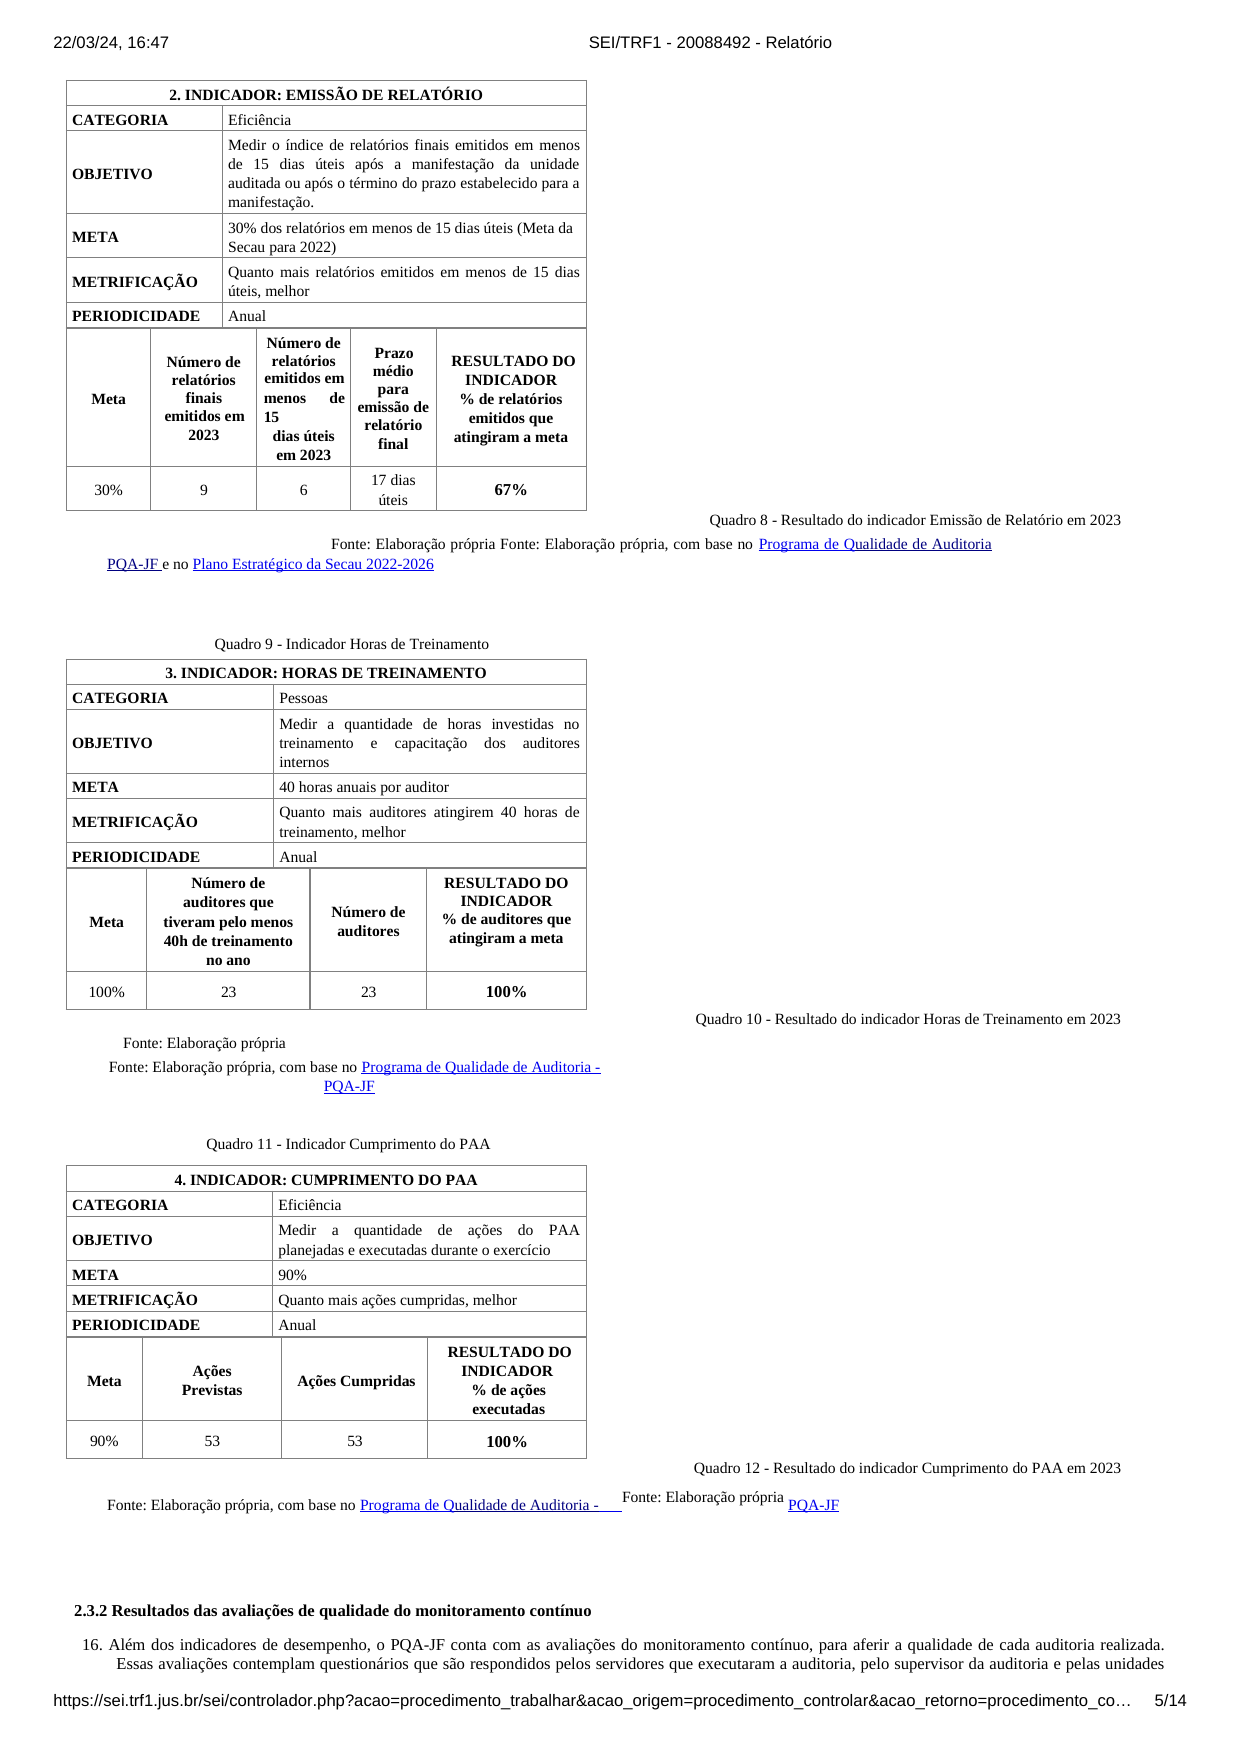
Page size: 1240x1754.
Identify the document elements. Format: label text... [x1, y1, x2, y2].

table_cell 100% [67, 972, 146, 1009]
subtitle 2.3.2 Resultados das avaliações de qualidade do monitoramento contínuo [74, 1601, 1172, 1620]
table_header Número de auditores que tiveram pelo menos 40h de treinamento no ano [147, 869, 309, 971]
table_cell 40 horas anuais por auditor [274, 774, 586, 798]
table_cell 67% [437, 467, 586, 510]
table_cell CATEGORIA [67, 106, 222, 130]
text Fonte: Elaboração própria, com base no Programa de Qualidade de Auditoria - Fonte: Elaboração própria PQA-JF [107, 1488, 1042, 1515]
table_cell PERIODICIDADE [67, 843, 273, 867]
table_cell Quanto mais auditores atingirem 40 horas de treinamento, melhor [274, 799, 586, 842]
table_cell PERIODICIDADE [67, 303, 222, 327]
table_cell 23 [147, 972, 309, 1009]
table_header Prazo médio para emissão de relatório final [351, 329, 436, 466]
table_cell 23 [311, 972, 426, 1009]
table_cell 53 [282, 1421, 427, 1458]
table_cell METRIFICAÇÃO [67, 258, 222, 302]
table_header Meta [67, 1338, 142, 1420]
table_cell Eficiência [223, 106, 586, 130]
table_cell Medir o índice de relatórios finais emitidos em menos de 15 dias úteis após a manifestação da unidade auditada ou após o término do prazo estabelecido para a manifestação. [223, 131, 586, 213]
table_cell 53 [143, 1421, 281, 1458]
table_cell META [67, 214, 222, 257]
table_cell META [67, 1261, 272, 1285]
table_header Ações Cumpridas [282, 1338, 427, 1420]
text Quadro 8 - Resultado do indicador Emissão de Relatório em 2023 [97, 511, 1121, 529]
table_cell PERIODICIDADE [67, 1312, 272, 1336]
table_header 3. INDICADOR: HORAS DE TREINAMENTO [67, 660, 586, 684]
table_cell OBJETIVO [67, 131, 222, 213]
table_cell OBJETIVO [67, 1217, 272, 1260]
table_header Meta [67, 329, 150, 466]
table_header RESULTADO DO INDICADOR % de auditores que atingiram a meta [427, 869, 586, 971]
table_cell CATEGORIA [67, 1192, 272, 1216]
table_cell Medir a quantidade de ações do PAA planejadas e executadas durante o exercício [273, 1217, 586, 1260]
table_cell 90% [67, 1421, 142, 1458]
table_cell Anual [273, 1312, 586, 1336]
table_cell Quanto mais relatórios emitidos em menos de 15 dias úteis, melhor [223, 258, 586, 302]
table_cell 30% [67, 467, 150, 510]
table_header Meta [67, 869, 146, 971]
table_cell 100% [427, 972, 586, 1009]
text Quadro 11 - Indicador Cumprimento do PAA [66, 1127, 1172, 1155]
text Quadro 12 - Resultado do indicador Cumprimento do PAA em 2023 [97, 1459, 1121, 1477]
text Fonte: Elaboração própria, com base no Programa de Qualidade de Auditoria - [108, 1058, 1121, 1076]
table_cell Medir a quantidade de horas investidas no treinamento e capacitação dos auditores internos [274, 710, 586, 772]
table_cell Quanto mais ações cumpridas, melhor [273, 1286, 586, 1311]
table_header Número de relatórios finais emitidos em 2023 [151, 329, 256, 466]
table_cell 90% [273, 1261, 586, 1285]
text Quadro 10 - Resultado do indicador Horas de Treinamento em 2023 [97, 1010, 1121, 1028]
table_header Número de relatórios emitidos em menos de 15 dias úteis em 2023 [257, 329, 350, 466]
table_header RESULTADO DO INDICADOR % de relatórios emitidos que atingiram a meta [437, 329, 586, 466]
table_cell METRIFICAÇÃO [67, 799, 273, 842]
table_header 2. INDICADOR: EMISSÃO DE RELATÓRIO [67, 81, 586, 105]
table_cell META [67, 774, 273, 798]
table_header Ações Previstas [143, 1338, 281, 1420]
table_cell Anual [274, 843, 586, 867]
text Fonte: Elaboração própria [123, 1034, 1121, 1052]
table_cell METRIFICAÇÃO [67, 1286, 272, 1311]
table_cell Anual [223, 303, 586, 327]
table_cell Eficiência [273, 1192, 586, 1216]
table_header RESULTADO DO INDICADOR % de ações executadas [428, 1338, 586, 1420]
table_header 4. INDICADOR: CUMPRIMENTO DO PAA [67, 1166, 586, 1191]
table_cell Pessoas [274, 685, 586, 709]
table_cell 30% dos relatórios em menos de 15 dias úteis (Meta da Secau para 2022) [223, 214, 586, 257]
text Fonte: Elaboração própria Fonte: Elaboração própria, com base no Programa de Qualidade de Auditoria PQA-JF e no Plano Estratégico da Secau 2022-2026 [107, 535, 992, 572]
text Quadro 9 - Indicador Horas de Treinamento [214, 634, 1121, 652]
table_header Número de auditores [311, 869, 426, 971]
text PQA-JF [323, 1077, 1172, 1095]
table_cell 9 [151, 467, 256, 510]
text 16. Além dos indicadores de desempenho, o PQA-JF conta com as avaliações do monitoramento contínuo, para aferir a qualidade de cada auditoria realizada. Essas avaliações contemplam questionários que são respondidos pelos servidores que executaram a auditoria, pelo supervisor da auditoria e pelas unidades [82, 1636, 1166, 1673]
table_cell OBJETIVO [67, 710, 273, 772]
table_cell 6 [257, 467, 350, 510]
table_cell 17 dias úteis [351, 467, 436, 510]
table_cell 100% [428, 1421, 586, 1458]
table_cell CATEGORIA [67, 685, 273, 709]
